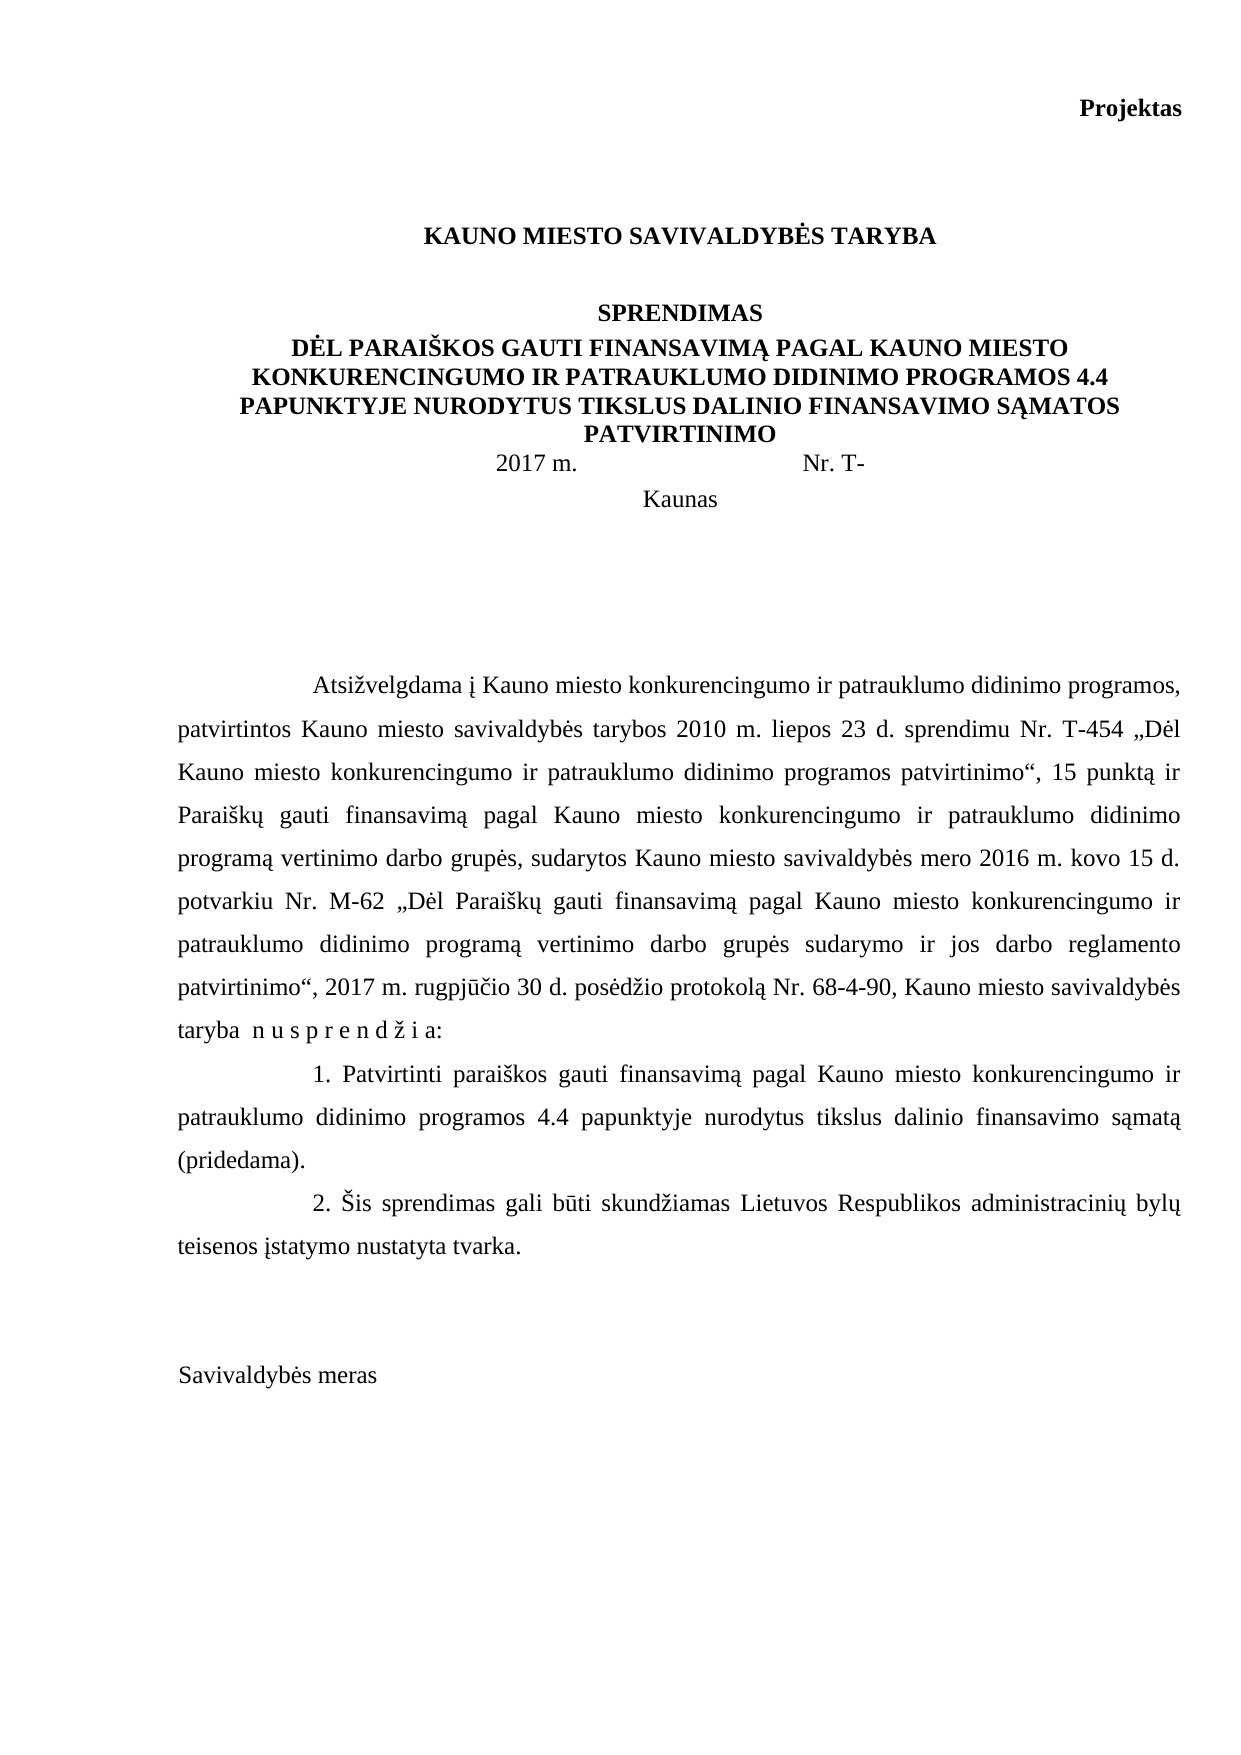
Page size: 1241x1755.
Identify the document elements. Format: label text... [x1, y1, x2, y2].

table_cell DĖL PARAIŠKOS GAUTI FINANSAVIMĄ PAGAL KAUNO MIESTO KONKURENCINGUMO IR PATRAUKLUMO DIDINIMO PROGRAMOS 4.4 PAPUNKTYJE NURODYTUS TIKSLUS DALINIO FINANSAVIMO SĄMATOS PATVIRTINIMO [178, 333, 1182, 448]
table_header [828, 1361, 1182, 1389]
text 2. Šis sprendimas gali būti skundžiamas Lietuvos Respublikos administracinių bylų teisenos įstatymo nustatyta tvarka. [177, 1188, 1181, 1260]
table_header Savivaldybės meras [178, 1361, 628, 1389]
text 1. Patvirtinti paraiškos gauti finansavimą pagal Kauno miesto konkurencingumo ir patrauklumo didinimo programos 4.4 papunktyje nurodytus tikslus dalinio finansavimo sąmatą (pridedama). [177, 1059, 1181, 1174]
table_cell SPRENDIMAS [178, 298, 1182, 333]
table_header [628, 1361, 828, 1389]
text Atsižvelgdama į Kauno miesto konkurencingumo ir patrauklumo didinimo programos, patvirtintos Kauno miesto savivaldybės tarybos 2010 m. liepos 23 d. sprendimu Nr. T-454 „Dėl Kauno miesto konkurencingumo ir patrauklumo didinimo programos patvirtinimo“, 15 punktą ir Paraiškų gauti finansavimą pagal Kauno miesto konkurencingumo ir patrauklumo didinimo programą vertinimo darbo grupės, sudarytos Kauno miesto savivaldybės mero 2016 m. kovo 15 d. potvarkiu Nr. M-62 „Dėl Paraiškų gauti finansavimą pagal Kauno miesto konkurencingumo ir patrauklumo didinimo programą vertinimo darbo grupės sudarymo ir jos darbo reglamento patvirtinimo“, 2017 m. rugpjūčio 30 d. posėdžio protokolą Nr. 68-4-90, Kauno miesto savivaldybės taryba n u s p r e n d ž i a: [177, 671, 1181, 1044]
table_cell Kaunas [178, 484, 1182, 512]
table_cell KAUNO MIESTO SAVIVALDYBĖS TARYBA [178, 221, 1182, 298]
table_header [178, 64, 723, 138]
table_header Projektas [724, 64, 1182, 138]
table_cell 2017 m. Nr. T- [178, 448, 1182, 484]
table_cell [178, 138, 1182, 221]
